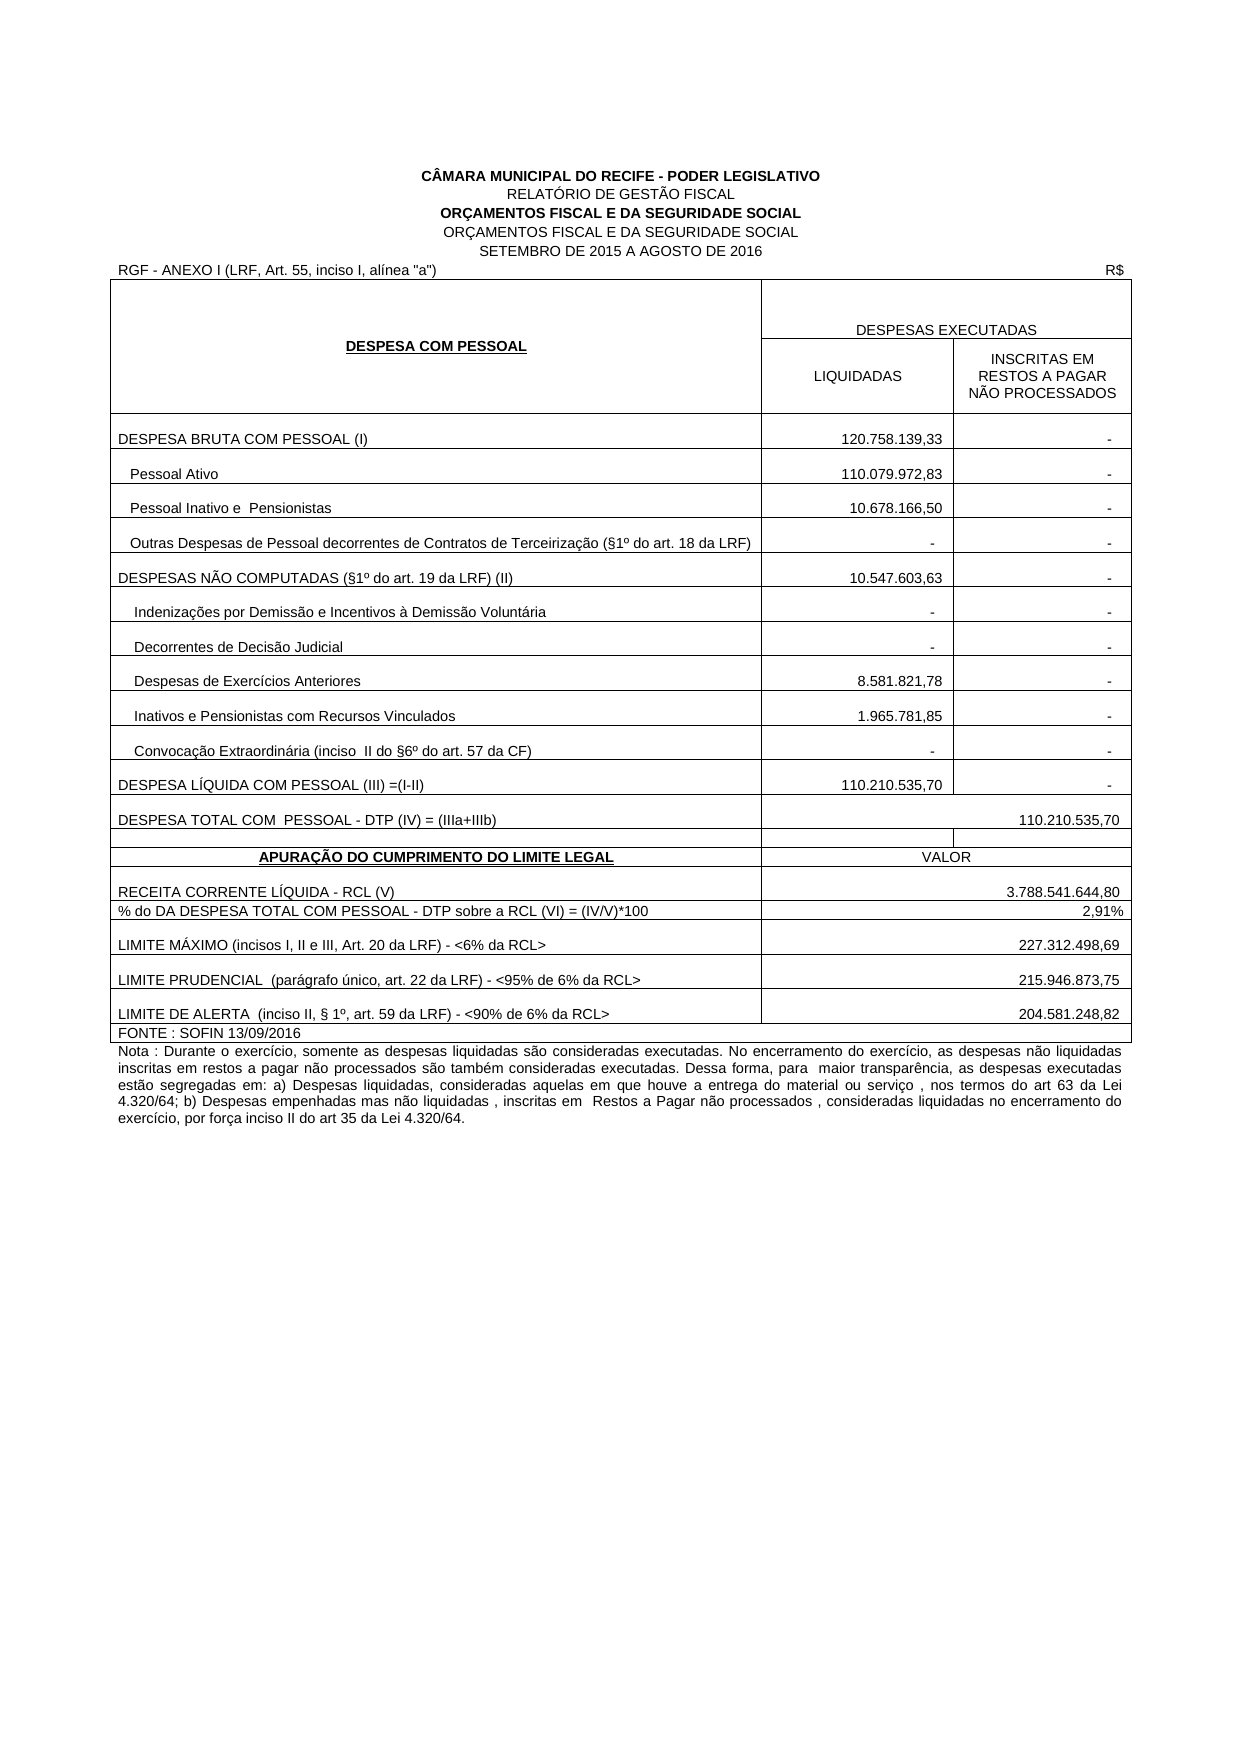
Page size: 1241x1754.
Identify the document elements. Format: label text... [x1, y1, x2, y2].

table_cell 8.581.821,78 [762, 656, 953, 690]
table_cell DESPESA TOTAL COM PESSOAL - DTP (IV) = (IIIa+IIIb) [111, 795, 761, 828]
table_cell DESPESA LÍQUIDA COM PESSOAL (III) =(I-II) [111, 760, 761, 794]
table_cell Outras Despesas de Pessoal decorrentes de Contratos de Terceirização (§1º do art. 18 da LRF) [111, 518, 761, 552]
table_cell Pessoal Ativo [111, 449, 761, 482]
table_header [111, 148, 762, 166]
table_cell 110.210.535,70 [762, 795, 1131, 828]
table_cell R$ [954, 260, 1131, 279]
table_cell 120.758.139,33 [762, 414, 953, 448]
table_cell [954, 829, 1131, 847]
table_cell 110.210.535,70 [762, 760, 953, 794]
table_cell LIQUIDADAS [762, 339, 953, 413]
table_header [954, 148, 1131, 166]
table_cell 215.946.873,75 [762, 955, 1131, 988]
table_cell FONTE : SOFIN 13/09/2016 [111, 1024, 1131, 1042]
table_cell [111, 829, 761, 847]
table_cell 10.678.166,50 [762, 484, 953, 517]
table_cell - [762, 587, 953, 621]
table_cell 2,91% [762, 901, 1131, 919]
table_cell APURAÇÃO DO CUMPRIMENTO DO LIMITE LEGAL [111, 848, 761, 866]
table_cell 204.581.248,82 [762, 989, 1131, 1023]
table_cell - [954, 553, 1131, 586]
table_cell RGF - ANEXO I (LRF, Art. 55, inciso I, alínea "a") [111, 260, 762, 279]
table_cell - [954, 691, 1131, 724]
table_cell - [954, 518, 1131, 552]
table_cell DESPESA COM PESSOAL [111, 280, 761, 413]
table_cell Despesas de Exercícios Anteriores [111, 656, 761, 690]
table_cell Indenizações por Demissão e Incentivos à Demissão Voluntária [111, 587, 761, 621]
table_cell DESPESAS EXECUTADAS [762, 280, 1131, 338]
table_cell - [762, 518, 953, 552]
table_cell Convocação Extraordinária (inciso II do §6º do art. 57 da CF) [111, 726, 761, 759]
table_cell LIMITE DE ALERTA (inciso II, § 1º, art. 59 da LRF) - <90% de 6% da RCL> [111, 989, 761, 1023]
table_cell 110.079.972,83 [762, 449, 953, 482]
table_cell - [954, 484, 1131, 517]
table_cell Nota : Durante o exercício, somente as despesas liquidadas são consideradas executadas. No encerramento do exercício, as despesas não liquidadas inscritas em restos a pagar não processados são também consideradas executadas. Dessa forma, para maior transparência, as despesas executadas estão segregadas em: a) Despesas liquidadas, consideradas aquelas em que houve a entrega do material ou serviço , nos termos do art 63 da Lei 4.320/64; b) Despesas empenhadas mas não liquidadas , inscritas em Restos a Pagar não processados , consideradas liquidadas no encerramento do exercício, por força inciso II do art 35 da Lei 4.320/64. [111, 1043, 1131, 1126]
table_cell CÂMARA MUNICIPAL DO RECIFE - PODER LEGISLATIVO [111, 166, 1131, 185]
table_cell - [762, 622, 953, 655]
table_header [762, 148, 954, 166]
table_cell VALOR [762, 848, 1131, 866]
table_cell ORÇAMENTOS FISCAL E DA SEGURIDADE SOCIAL [111, 204, 1131, 223]
table_cell 3.788.541.644,80 [762, 867, 1131, 900]
table_cell - [954, 656, 1131, 690]
table_cell DESPESAS NÃO COMPUTADAS (§1º do art. 19 da LRF) (II) [111, 553, 761, 586]
table_cell 227.312.498,69 [762, 920, 1131, 954]
table_cell - [954, 622, 1131, 655]
table_cell Decorrentes de Decisão Judicial [111, 622, 761, 655]
table_cell - [954, 726, 1131, 759]
table_cell DESPESA BRUTA COM PESSOAL (I) [111, 414, 761, 448]
table_cell SETEMBRO DE 2015 A AGOSTO DE 2016 [111, 241, 1131, 260]
table_cell - [954, 414, 1131, 448]
table_cell [762, 829, 953, 847]
table_cell RECEITA CORRENTE LÍQUIDA - RCL (V) [111, 867, 761, 900]
table_cell 1.965.781,85 [762, 691, 953, 724]
table_cell Pessoal Inativo e Pensionistas [111, 484, 761, 517]
table_cell INSCRITAS EM RESTOS A PAGAR NÃO PROCESSADOS [954, 339, 1131, 413]
table_cell - [954, 449, 1131, 482]
table_cell ORÇAMENTOS FISCAL E DA SEGURIDADE SOCIAL [111, 223, 1131, 241]
table_cell LIMITE PRUDENCIAL (parágrafo único, art. 22 da LRF) - <95% de 6% da RCL> [111, 955, 761, 988]
table_cell [762, 260, 954, 279]
table_cell Inativos e Pensionistas com Recursos Vinculados [111, 691, 761, 724]
table_cell - [954, 587, 1131, 621]
table_cell % do DA DESPESA TOTAL COM PESSOAL - DTP sobre a RCL (VI) = (IV/V)*100 [111, 901, 761, 919]
table_cell - [954, 760, 1131, 794]
table_cell LIMITE MÁXIMO (incisos I, II e III, Art. 20 da LRF) - <6% da RCL> [111, 920, 761, 954]
table_cell 10.547.603,63 [762, 553, 953, 586]
table_cell - [762, 726, 953, 759]
table_cell RELATÓRIO DE GESTÃO FISCAL [111, 185, 1131, 204]
